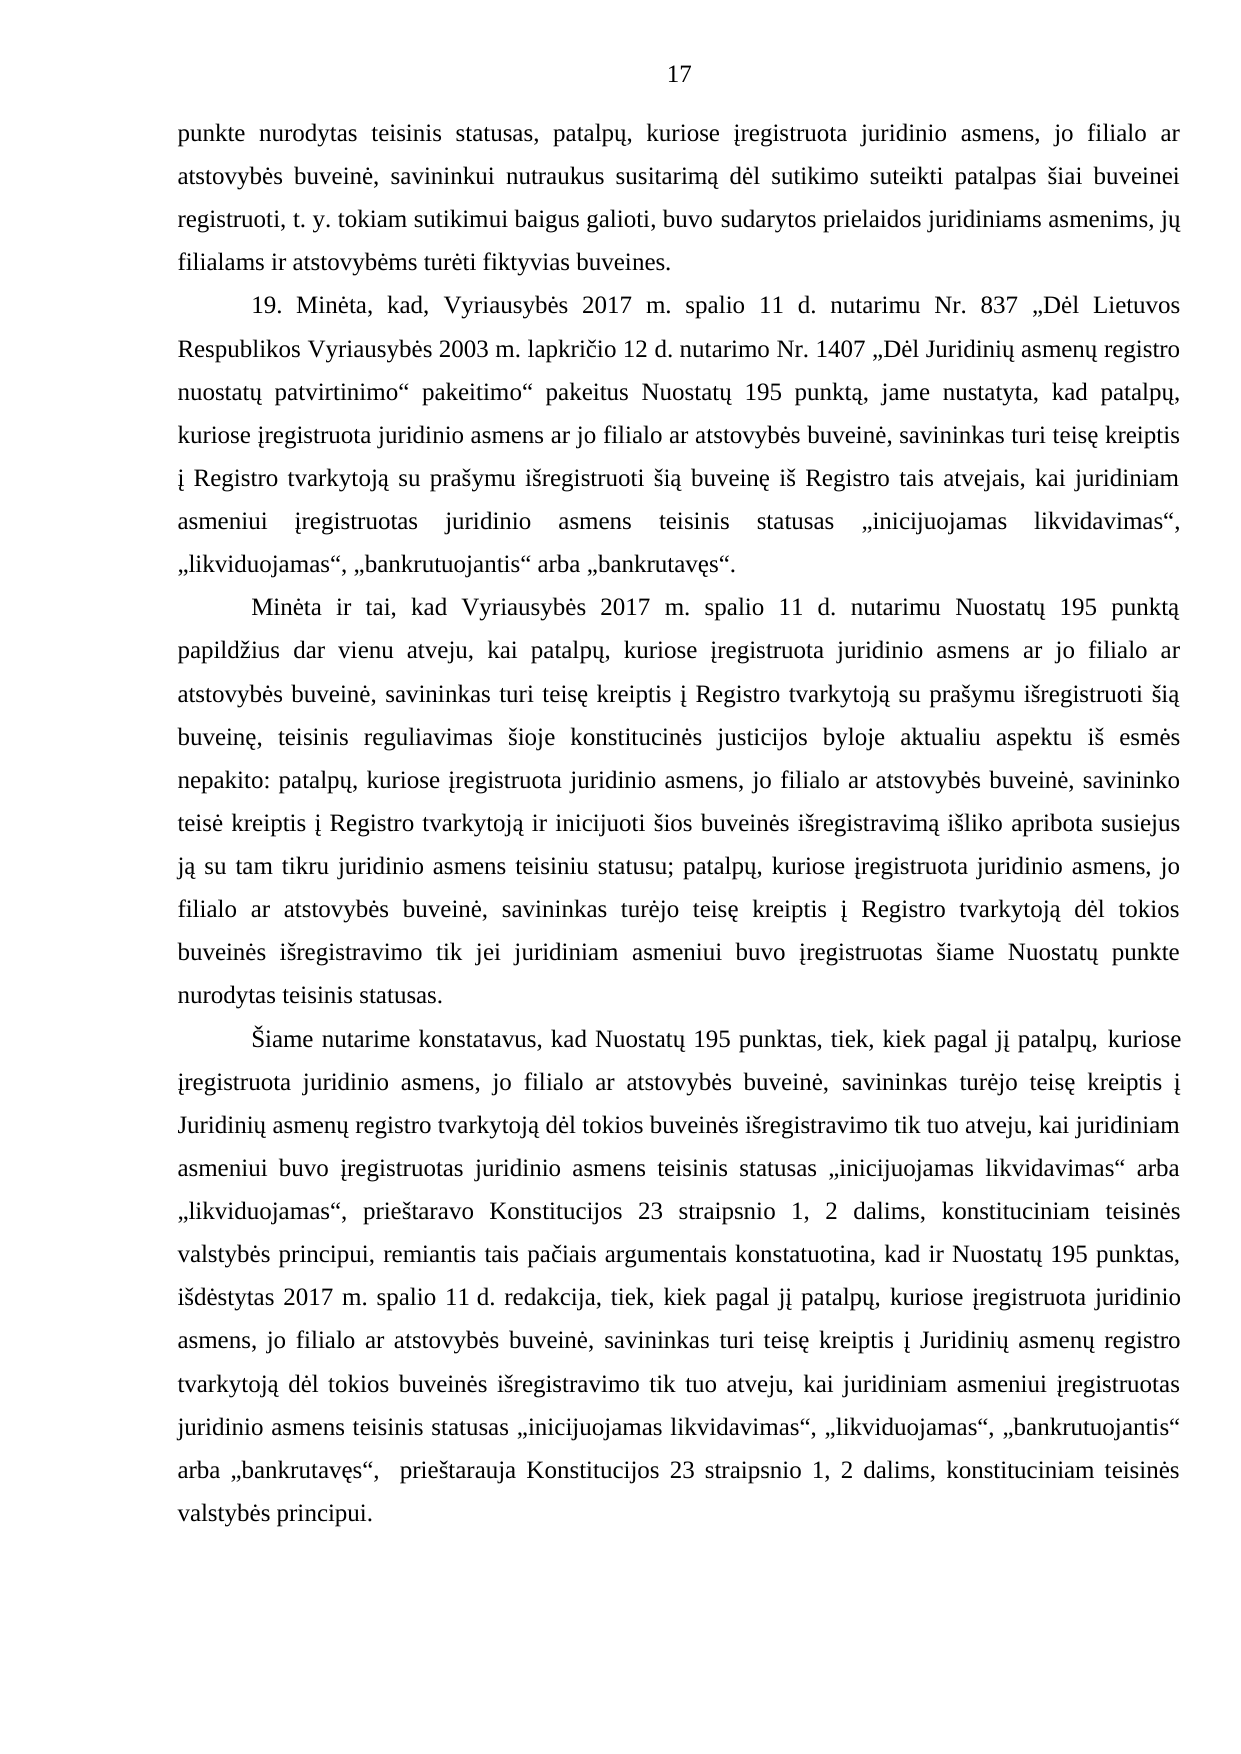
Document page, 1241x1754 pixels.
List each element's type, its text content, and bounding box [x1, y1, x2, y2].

text 19. Minėta, kad, Vyriausybės 2017 m. spalio 11 d. nutarimu Nr. 837 „Dėl Lietuvos Respublikos Vyriausybės 2003 m. lapkričio 12 d. nutarimo Nr. 1407 „Dėl Juridinių asmenų registro nuostatų patvirtinimo“ pakeitimo“ pakeitus Nuostatų 195 punktą, jame nustatyta, kad patalpų, kuriose įregistruota juridinio asmens ar jo filialo ar atstovybės buveinė, savininkas turi teisę kreiptis į Registro tvarkytoją su prašymu išregistruoti šią buveinę iš Registro tais atvejais, kai juridiniam asmeniui įregistruotas juridinio asmens teisinis statusas „inicijuojamas likvidavimas“, „likviduojamas“, „bankrutuojantis“ arba „bankrutavęs“. [177, 291, 1181, 578]
text punkte nurodytas teisinis statusas, patalpų, kuriose įregistruota juridinio asmens, jo filialo ar atstovybės buveinė, savininkui nutraukus susitarimą dėl sutikimo suteikti patalpas šiai buveinei registruoti, t. y. tokiam sutikimui baigus galioti, buvo sudarytos prielaidos juridiniams asmenims, jų filialams ir atstovybėms turėti fiktyvias buveines. [177, 118, 1181, 276]
text Minėta ir tai, kad Vyriausybės 2017 m. spalio 11 d. nutarimu Nuostatų 195 punktą papildžius dar vienu atveju, kai patalpų, kuriose įregistruota juridinio asmens ar jo filialo ar atstovybės buveinė, savininkas turi teisę kreiptis į Registro tvarkytoją su prašymu išregistruoti šią buveinę, teisinis reguliavimas šioje konstitucinės justicijos byloje aktualiu aspektu iš esmės nepakito: patalpų, kuriose įregistruota juridinio asmens, jo filialo ar atstovybės buveinė, savininko teisė kreiptis į Registro tvarkytoją ir inicijuoti šios buveinės išregistravimą išliko apribota susiejus ją su tam tikru juridinio asmens teisiniu statusu; patalpų, kuriose įregistruota juridinio asmens, jo filialo ar atstovybės buveinė, savininkas turėjo teisę kreiptis į Registro tvarkytoją dėl tokios buveinės išregistravimo tik jei juridiniam asmeniui buvo įregistruotas šiame Nuostatų punkte nurodytas teisinis statusas. [177, 592, 1181, 1009]
text Šiame nutarime konstatavus, kad Nuostatų 195 punktas, tiek, kiek pagal jį patalpų, kuriose įregistruota juridinio asmens, jo filialo ar atstovybės buveinė, savininkas turėjo teisę kreiptis į Juridinių asmenų registro tvarkytoją dėl tokios buveinės išregistravimo tik tuo atveju, kai juridiniam asmeniui buvo įregistruotas juridinio asmens teisinis statusas „inicijuojamas likvidavimas“ arba „likviduojamas“, prieštaravo Konstitucijos 23 straipsnio 1, 2 dalims, konstituciniam teisinės valstybės principui, remiantis tais pačiais argumentais konstatuotina, kad ir Nuostatų 195 punktas, išdėstytas 2017 m. spalio 11 d. redakcija, tiek, kiek pagal jį patalpų, kuriose įregistruota juridinio asmens, jo filialo ar atstovybės buveinė, savininkas turi teisę kreiptis į Juridinių asmenų registro tvarkytoją dėl tokios buveinės išregistravimo tik tuo atveju, kai juridiniam asmeniui įregistruotas juridinio asmens teisinis statusas „inicijuojamas likvidavimas“, „likviduojamas“, „bankrutuojantis“ arba „bankrutavęs“, prieštarauja Konstitucijos 23 straipsnio 1, 2 dalims, konstituciniam teisinės valstybės principui. [177, 1024, 1181, 1527]
